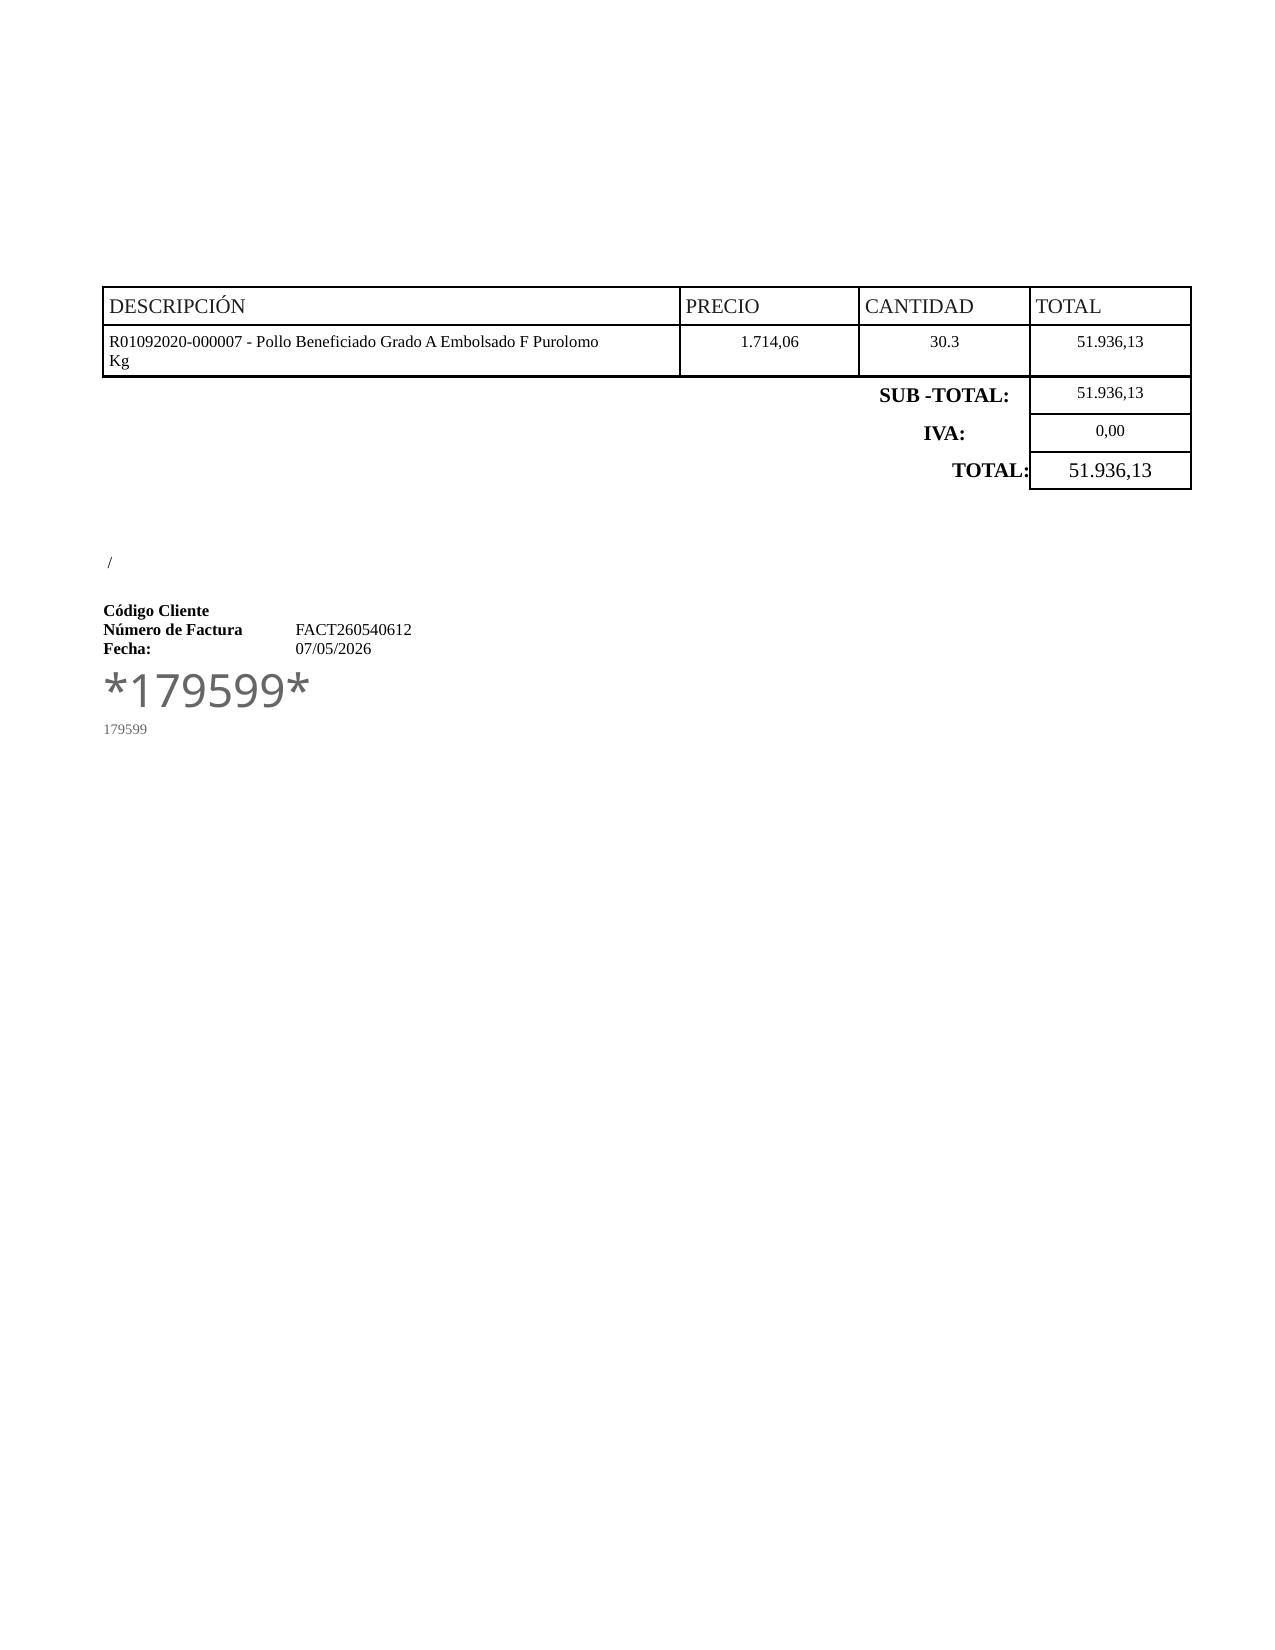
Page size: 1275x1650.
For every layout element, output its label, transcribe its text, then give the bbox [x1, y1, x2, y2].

table_cell [103, 514, 858, 533]
table_cell 0,00 [1031, 415, 1190, 451]
table_cell Número de Factura [103, 620, 295, 639]
table_header TOTAL [1031, 288, 1190, 323]
table_cell FACT260540612 [295, 620, 517, 639]
table_cell [103, 378, 859, 488]
table_cell [103, 534, 858, 553]
text 179599 [103, 721, 1137, 737]
table_cell 30.3 [860, 326, 1029, 375]
table_header [103, 490, 858, 514]
table_cell R01092020-000007 - Pollo Beneficiado Grado A Embolsado F Purolomo Kg [104, 326, 679, 375]
table_cell IVA: [859, 413, 1029, 451]
table_cell / [103, 553, 858, 572]
table_cell 07/05/2026 [295, 639, 517, 658]
table_cell Fecha: [103, 639, 295, 658]
table_cell 1.714,06 [681, 326, 858, 375]
table_header CANTIDAD [860, 288, 1029, 323]
table_cell 51.936,13 [1031, 326, 1190, 375]
table_cell SUB -TOTAL: [859, 378, 1029, 413]
text *179599* [103, 658, 1137, 721]
table_header Código Cliente [103, 601, 295, 620]
table_header DESCRIPCIÓN [104, 288, 679, 323]
table_header PRECIO [681, 288, 858, 323]
table_header [295, 601, 517, 620]
table_cell TOTAL: [859, 451, 1029, 488]
table_cell 51.936,13 [1031, 378, 1190, 413]
table_cell 51.936,13 [1031, 453, 1190, 488]
